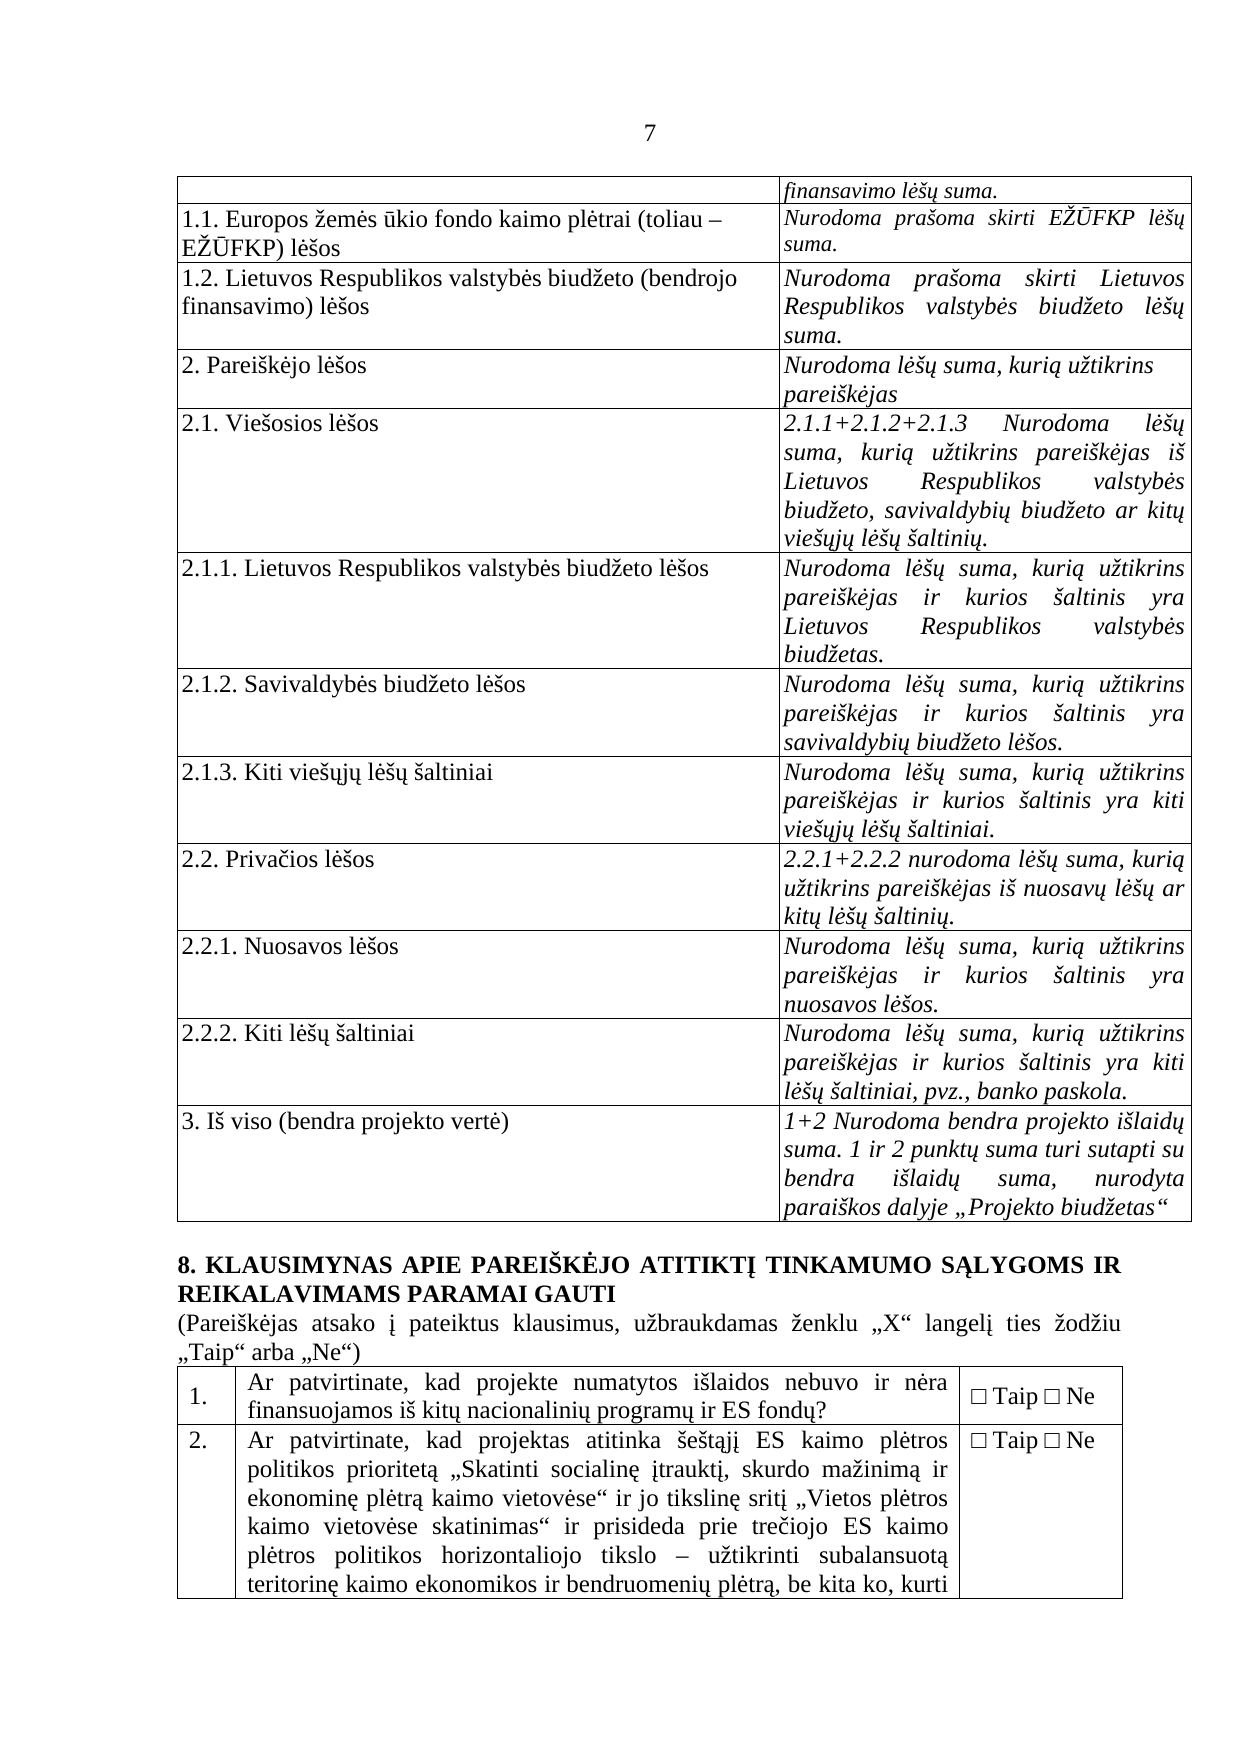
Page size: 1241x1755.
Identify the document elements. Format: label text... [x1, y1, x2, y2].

table_header □ Taip □ Ne [960, 1367, 1122, 1424]
table_cell Nurodoma lėšų suma, kurią užtikrins pareiškėjas ir kurios šaltinis yra kiti lėšų šaltiniai, pvz., banko paskola. [780, 1019, 1191, 1105]
text 8. KLAUSIMYNAS APIE PAREIŠKĖJO ATITIKTĮ TINKAMUMO SĄLYGOMS IR REIKALAVIMAMS PARAMAI GAUTI [177, 1251, 1122, 1308]
table_cell Nurodoma lėšų suma, kurią užtikrins pareiškėjas ir kurios šaltinis yra nuosavos lėšos. [780, 931, 1191, 1017]
table_cell 3. Iš viso (bendra projekto vertė) [178, 1106, 779, 1221]
table_cell Nurodoma lėšų suma, kurią užtikrins pareiškėjas ir kurios šaltinis yra Lietuvos Respublikos valstybės biudžetas. [780, 553, 1191, 668]
table_cell 2.2.1. Nuosavos lėšos [178, 931, 779, 1017]
table_cell Nurodoma prašoma skirti EŽŪFKP lėšų suma. [780, 204, 1191, 262]
table_cell Nurodoma lėšų suma, kurią užtikrins pareiškėjas ir kurios šaltinis yra savivaldybių biudžeto lėšos. [780, 669, 1191, 756]
table_cell 2.2. Privačios lėšos [178, 844, 779, 930]
table_cell 1. Paramos lėšos [178, 177, 779, 203]
table_cell 2.1.1+2.1.2+2.1.3 Nurodoma lėšų suma, kurią užtikrins pareiškėjas iš Lietuvos Respublikos valstybės biudžeto, savivaldybių biudžeto ar kitų viešųjų lėšų šaltinių. [780, 409, 1191, 552]
table_cell 2.1.1. Lietuvos Respublikos valstybės biudžeto lėšos [178, 553, 779, 668]
table_cell 2. Pareiškėjo lėšos [178, 350, 779, 407]
table_cell Ar patvirtinate, kad projektas atitinka šeštąjį ES kaimo plėtros politikos prioritetą „Skatinti socialinę įtrauktį, skurdo mažinimą ir ekonominę plėtrą kaimo vietovėse“ ir jo tikslinę sritį „Vietos plėtros kaimo vietovėse skatinimas“ ir prisideda prie trečiojo ES kaimo plėtros politikos horizontaliojo tikslo – užtikrinti subalansuotą teritorinę kaimo ekonomikos ir bendruomenių plėtrą, be kita ko, kurti [236, 1425, 959, 1598]
table_header 1. [178, 1367, 235, 1424]
table_cell 2.2.2. Kiti lėšų šaltiniai [178, 1019, 779, 1105]
table_cell 2.1.3. Kiti viešųjų lėšų šaltiniai [178, 757, 779, 843]
table_cell 2.1. Viešosios lėšos [178, 409, 779, 552]
table_cell Nurodoma lėšų suma, kurią užtikrins pareiškėjas [780, 350, 1191, 407]
text (Pareiškėjas atsako į pateiktus klausimus, užbraukdamas ženklu „X“ langelį ties žodžiu „Taip“ arba „Ne“) [177, 1308, 1122, 1366]
table_cell Nurodoma lėšų suma, kurią užtikrins pareiškėjas ir kurios šaltinis yra kiti viešųjų lėšų šaltiniai. [780, 757, 1191, 843]
table_cell 1.2. Lietuvos Respublikos valstybės biudžeto (bendrojo finansavimo) lėšos [178, 263, 779, 349]
table_cell □ Taip □ Ne [960, 1425, 1122, 1598]
table_cell 2.1.2. Savivaldybės biudžeto lėšos [178, 669, 779, 756]
table_cell 2.2.1+2.2.2 nurodoma lėšų suma, kurią užtikrins pareiškėjas iš nuosavų lėšų ar kitų lėšų šaltinių. [780, 844, 1191, 930]
table_header Ar patvirtinate, kad projekte numatytos išlaidos nebuvo ir nėra finansuojamos iš kitų nacionalinių programų ir ES fondų? [236, 1367, 959, 1424]
table_cell 2. [178, 1425, 235, 1598]
